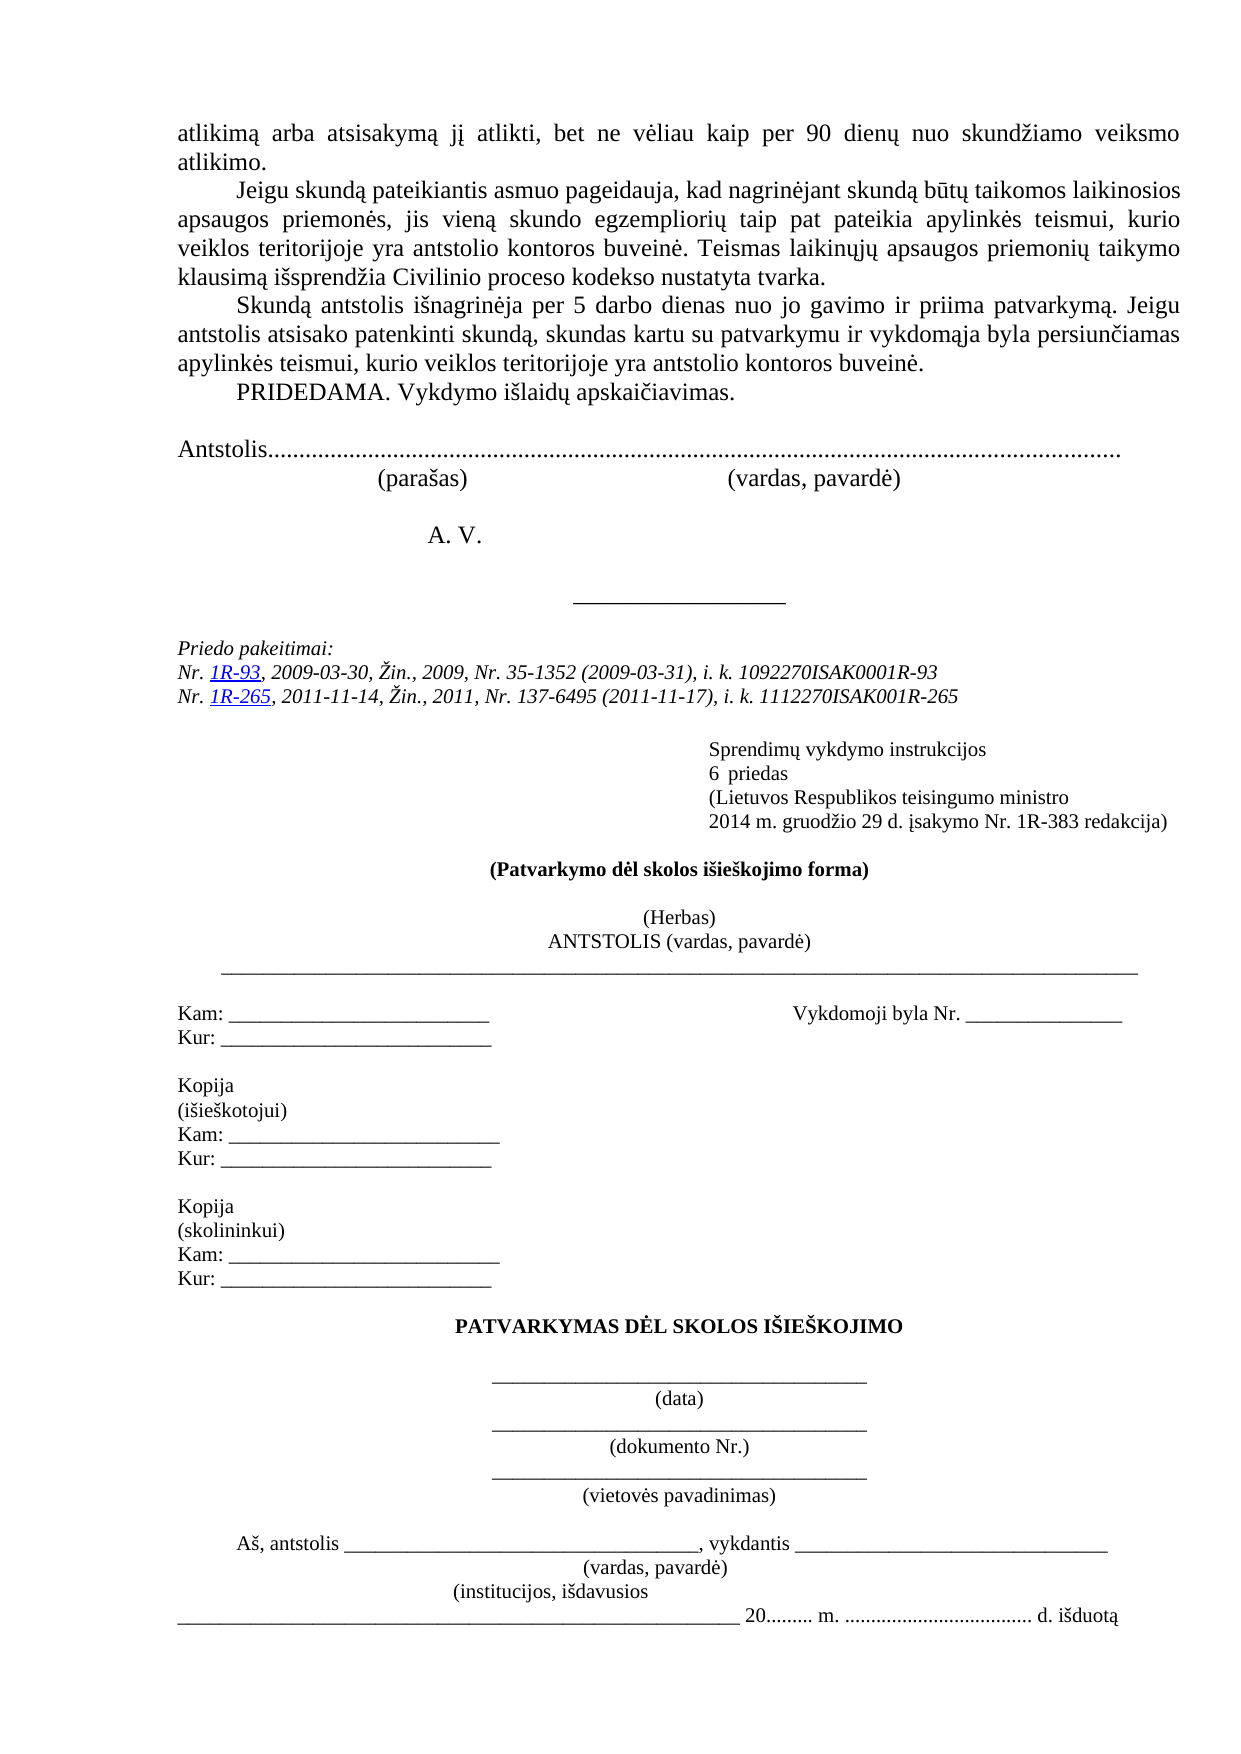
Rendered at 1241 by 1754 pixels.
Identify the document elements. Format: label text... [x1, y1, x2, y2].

text _________________ [177, 578, 1181, 607]
text Antstolis [177, 434, 1181, 463]
text ____________________________________ [177, 1458, 1181, 1482]
text (dokumento Nr.) [177, 1434, 1181, 1458]
text PATVARKYMAS DĖL skolos IŠIEŠKOJIMO [177, 1314, 1181, 1338]
text ______________________________________________________ 20......... m. .................................... d. išduotą [177, 1603, 1181, 1627]
text Kur: __________________________ [177, 1266, 1181, 1290]
text Jeigu skundą pateikiantis asmuo pageidauja, kad nagrinėjant skundą būtų taikomos laikinosios apsaugos priemonės, jis vieną skundo egzempliorių taip pat pateikia apylinkės teismui, kurio veiklos teritorijoje yra antstolio kontoros buveinė. Teismas laikinųjų apsaugos priemonių taikymo klausimą išsprendžia Civilinio proceso kodekso nustatyta tvarka. [177, 176, 1181, 291]
text ________________________________________________________________________________________ [177, 953, 1181, 977]
text Nr. 1R-265, 2011-11-14, Žin., 2011, Nr. 137-6495 (2011-11-17), i. k. 1112270ISAK001R-265 [177, 684, 1181, 708]
text Sprendimų vykdymo instrukcijos [177, 737, 1181, 761]
text Kam: _________________________ Vykdomoji byla Nr. _______________ [177, 1001, 1181, 1025]
text A. V. [427, 521, 1181, 549]
text (Lietuvos Respublikos teisingumo ministro [177, 785, 1181, 809]
text Nr. 1R-93, 2009-03-30, Žin., 2009, Nr. 35-1352 (2009-03-31), i. k. 1092270ISAK0001R-93 [177, 660, 1181, 684]
text Skundą antstolis išnagrinėja per 5 darbo dienas nuo jo gavimo ir priima patvarkymą. Jeigu antstolis atsisako patenkinti skundą, skundas kartu su patvarkymu ir vykdomąja byla persiunčiamas apylinkės teismui, kurio veiklos teritorijoje yra antstolio kontoros buveinė. [177, 291, 1181, 377]
text Aš, antstolis __________________________________, vykdantis ______________________________ [177, 1531, 1181, 1555]
text Kopija [177, 1194, 1181, 1218]
text PRIDEDAMA. Vykdymo išlaidų apskaičiavimas. [177, 377, 1181, 406]
text (skolininkui) [177, 1218, 1181, 1242]
text atlikimą arba atsisakymą jį atlikti, bet ne vėliau kaip per 90 dienų nuo skundžiamo veiksmo atlikimo. [177, 118, 1181, 176]
text ____________________________________ [177, 1410, 1181, 1434]
text (vietovės pavadinimas) [177, 1482, 1181, 1507]
text (išieškotojui) [177, 1097, 1181, 1122]
text ANTSTOLIS (vardas, pavardė) [177, 929, 1181, 953]
text (vardas, pavardė) (institucijos, išdavusios [177, 1555, 1181, 1603]
text (parašas) (vardas, pavardė) [377, 463, 1181, 492]
text ____________________________________ [177, 1362, 1181, 1386]
text (data) [177, 1386, 1181, 1410]
text (Herbas) [177, 905, 1181, 929]
text Kam: __________________________ [177, 1122, 1181, 1146]
text 6 priedas [177, 761, 1181, 785]
text (Patvarkymo dėl skolos išieškojimo forma) [177, 857, 1181, 881]
text Kur: __________________________ [177, 1025, 1181, 1049]
text 2014 m. gruodžio 29 d. įsakymo Nr. 1R-383 redakcija) [177, 809, 1181, 833]
text Priedo pakeitimai: [177, 636, 1181, 660]
text Kur: __________________________ [177, 1146, 1181, 1170]
text Kam: __________________________ [177, 1242, 1181, 1266]
text Kopija [177, 1073, 1181, 1097]
